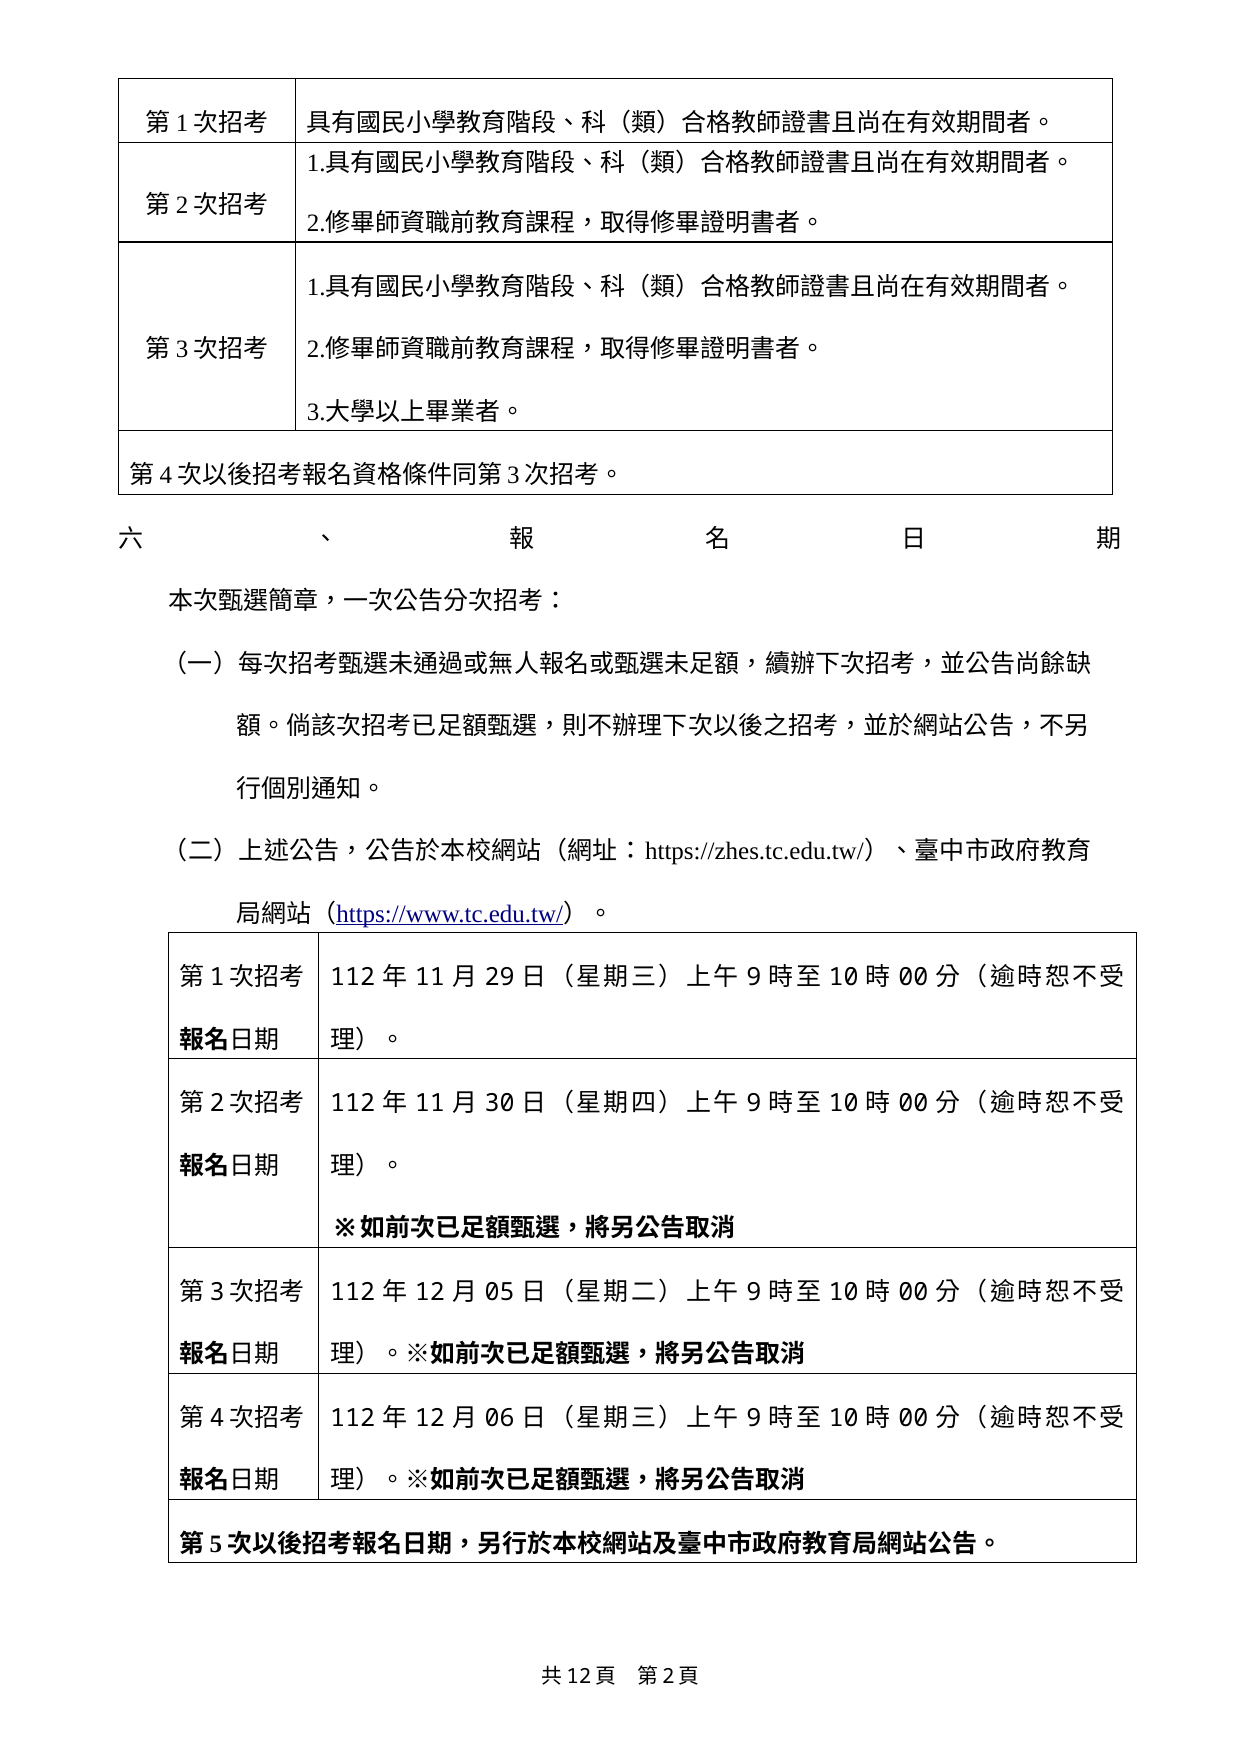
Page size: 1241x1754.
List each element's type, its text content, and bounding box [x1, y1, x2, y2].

text （一）每次招考甄選未通過或無人報名或甄選未足額，續辦下次招考，並公告尚餘缺額。倘該次招考已足額甄選，則不辦理下次以後之招考，並於網站公告，不另行個別通知。 [163, 619, 1092, 807]
text 六、報名日期 本次甄選簡章，一次公告分次招考： [118, 494, 1122, 619]
table_cell 第3次招考 [119, 243, 295, 430]
table_cell 第2次招考 [119, 143, 295, 241]
table_cell 1.具有國民小學教育階段、科（類）合格教師證書且尚在有效期間者。 2.修畢師資職前教育課程，取得修畢證明書者。 [296, 143, 1112, 241]
table_cell 112年11月30日（星期四）上午9時至10時00分（逾時恕不受理）。 ※如前次已足額甄選，將另公告取消 [319, 1059, 1136, 1247]
table_cell 112年12月06日（星期三）上午9時至10時00分（逾時恕不受理）。※如前次已足額甄選，將另公告取消 [319, 1374, 1136, 1499]
table_cell 第5次以後招考報名日期，另行於本校網站及臺中市政府教育局網站公告。 [169, 1500, 1136, 1562]
table_header 112年11月29日（星期三）上午9時至10時00分（逾時恕不受理）。 [319, 933, 1136, 1058]
table_cell 第2次招考報名日期 [169, 1059, 318, 1247]
table_cell 第4次以後招考報名資格條件同第3次招考。 [119, 431, 1112, 493]
table_cell 112年12月05日（星期二）上午9時至10時00分（逾時恕不受理）。※如前次已足額甄選，將另公告取消 [319, 1248, 1136, 1373]
table_header 第1次招考 [119, 79, 295, 142]
table_cell 1.具有國民小學教育階段、科（類）合格教師證書且尚在有效期間者。 2.修畢師資職前教育課程，取得修畢證明書者。 3.大學以上畢業者。 [296, 243, 1112, 430]
text （二）上述公告，公告於本校網站（網址：https://zhes.tc.edu.tw/）、臺中市政府教育局網站（https://www.tc.edu.tw/）。 [163, 807, 1092, 932]
table_cell 第3次招考報名日期 [169, 1248, 318, 1373]
table_header 具有國民小學教育階段、科（類）合格教師證書且尚在有效期間者。 [296, 79, 1112, 142]
table_header 第1次招考報名日期 [169, 933, 318, 1058]
table_cell 第4次招考報名日期 [169, 1374, 318, 1499]
